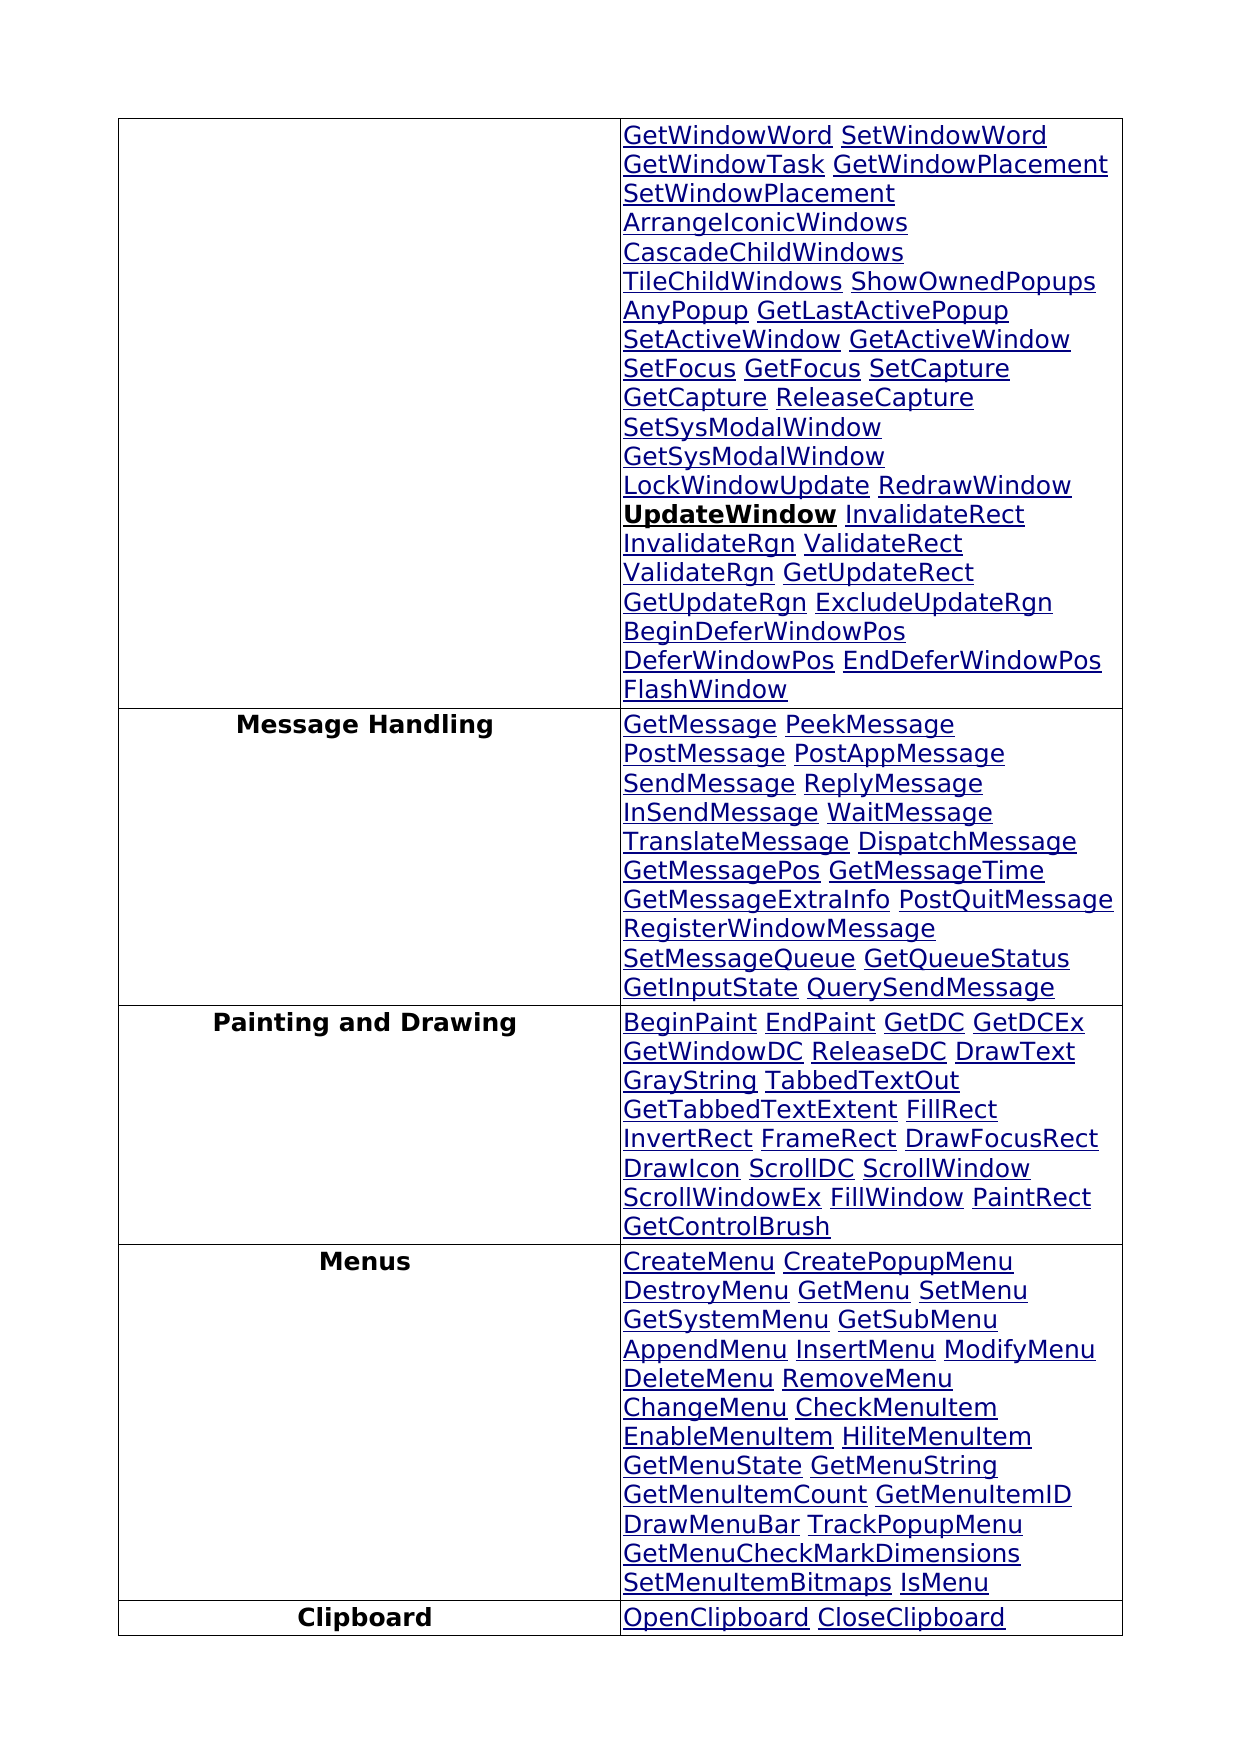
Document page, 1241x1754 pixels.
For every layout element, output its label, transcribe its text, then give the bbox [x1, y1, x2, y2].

table_cell [119, 119, 620, 707]
table_cell GetMessage PeekMessage PostMessage PostAppMessage SendMessage ReplyMessage InSendMessage WaitMessage TranslateMessage DispatchMessage GetMessagePos GetMessageTime GetMessageExtraInfo PostQuitMessage RegisterWindowMessage SetMessageQueue GetQueueStatus GetInputState QuerySendMessage [621, 709, 1122, 1005]
table_cell Clipboard [119, 1601, 620, 1635]
table_cell OpenClipboard CloseClipboard [621, 1601, 1122, 1635]
table_cell BeginPaint EndPaint GetDC GetDCEx GetWindowDC ReleaseDC DrawText GrayString TabbedTextOut GetTabbedTextExtent FillRect InvertRect FrameRect DrawFocusRect DrawIcon ScrollDC ScrollWindow ScrollWindowEx FillWindow PaintRect GetControlBrush [621, 1006, 1122, 1244]
table_cell CreateMenu CreatePopupMenu DestroyMenu GetMenu SetMenu GetSystemMenu GetSubMenu AppendMenu InsertMenu ModifyMenu DeleteMenu RemoveMenu ChangeMenu CheckMenuItem EnableMenuItem HiliteMenuItem GetMenuState GetMenuString GetMenuItemCount GetMenuItemID DrawMenuBar TrackPopupMenu GetMenuCheckMarkDimensions SetMenuItemBitmaps IsMenu [621, 1245, 1122, 1600]
table_cell GetWindowWord SetWindowWord GetWindowTask GetWindowPlacement SetWindowPlacement ArrangeIconicWindows CascadeChildWindows TileChildWindows ShowOwnedPopups AnyPopup GetLastActivePopup SetActiveWindow GetActiveWindow SetFocus GetFocus SetCapture GetCapture ReleaseCapture SetSysModalWindow GetSysModalWindow LockWindowUpdate RedrawWindow UpdateWindow InvalidateRect InvalidateRgn ValidateRect ValidateRgn GetUpdateRect GetUpdateRgn ExcludeUpdateRgn BeginDeferWindowPos DeferWindowPos EndDeferWindowPos FlashWindow [621, 119, 1122, 707]
table_cell Painting and Drawing [119, 1006, 620, 1244]
table_cell Menus [119, 1245, 620, 1600]
table_cell Message Handling [119, 709, 620, 1005]
